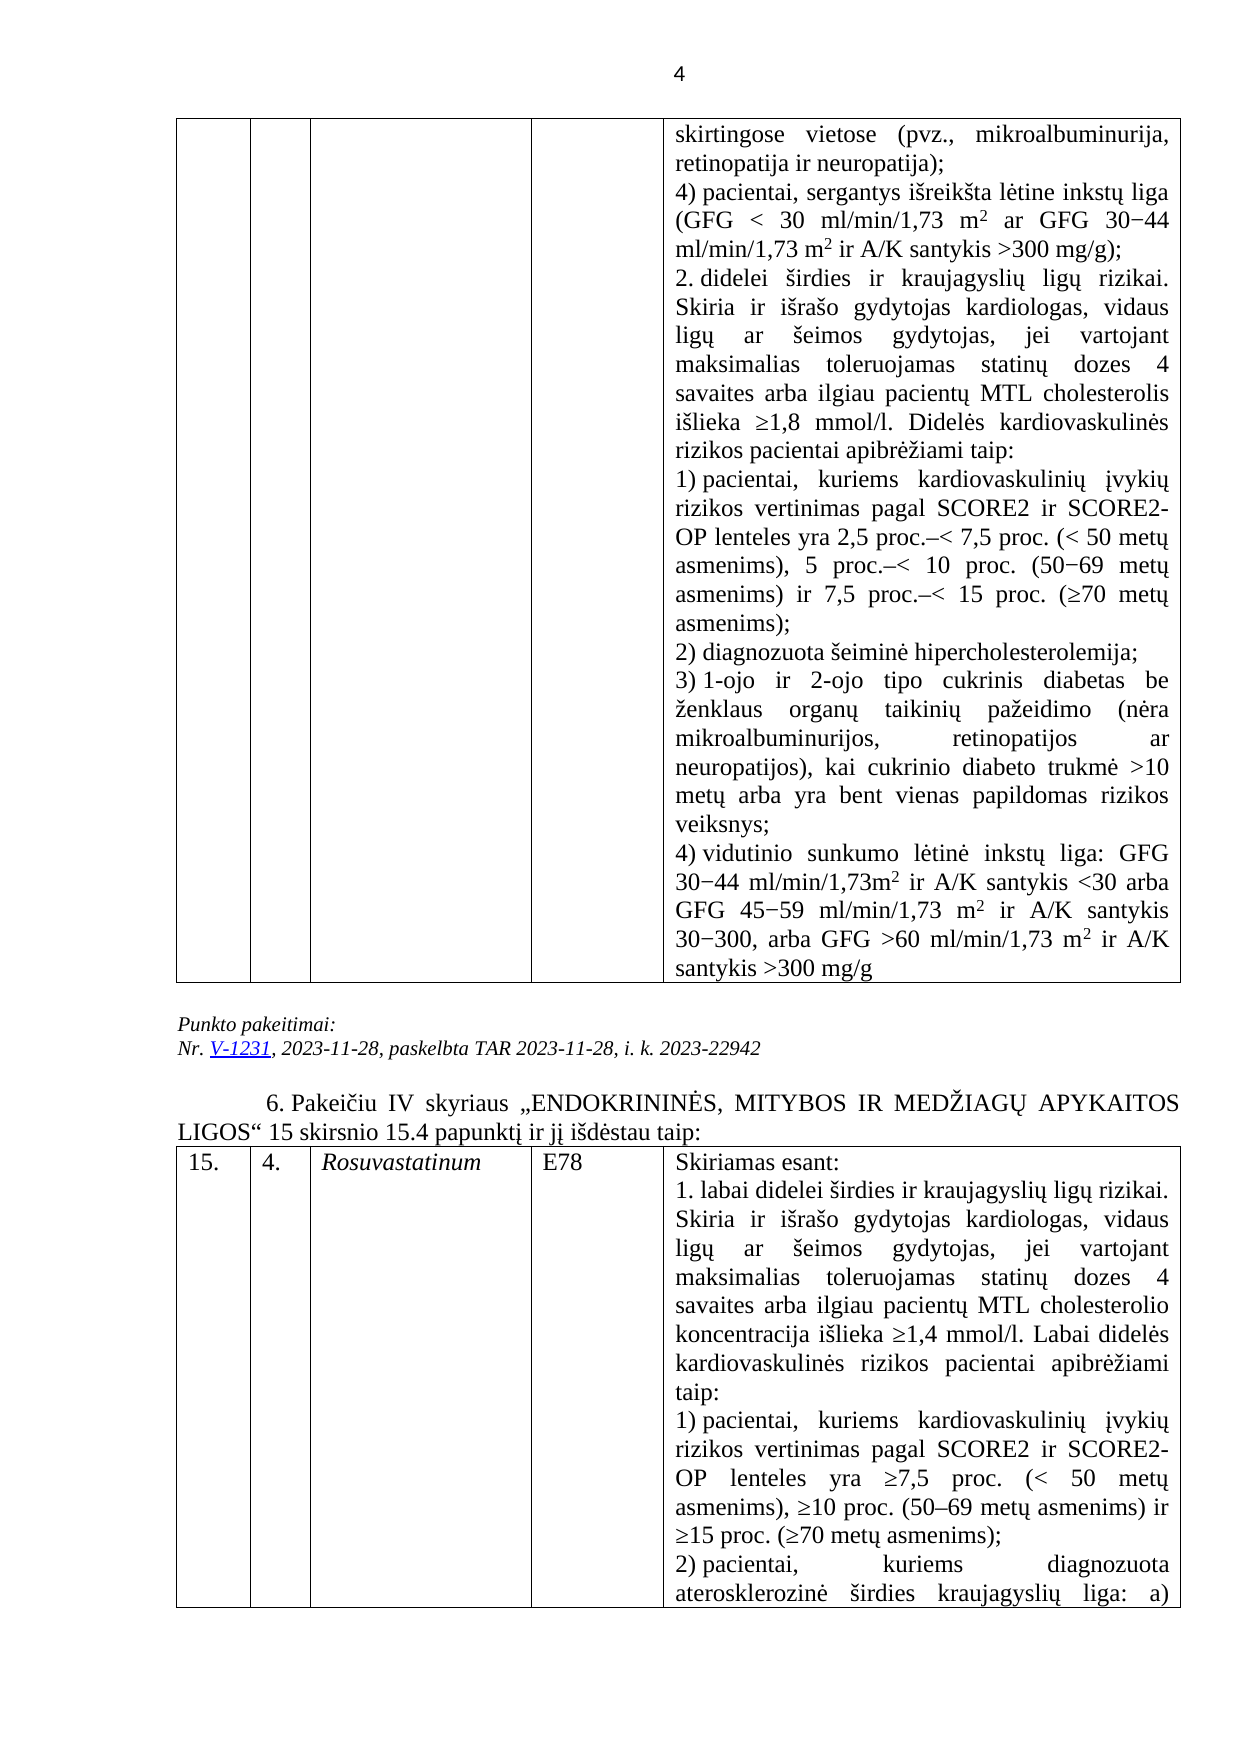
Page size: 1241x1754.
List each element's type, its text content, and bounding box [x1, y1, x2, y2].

table_header Skiriamas esant: 1. labai didelei širdies ir kraujagyslių ligų rizikai. Skiria ir išrašo gydytojas kardiologas, vidaus ligų ar šeimos gydytojas, jei vartojant maksimalias toleruojamas statinų dozes 4 savaites arba ilgiau pacientų MTL cholesterolio koncentracija išlieka ≥1,4 mmol/l. Labai didelės kardiovaskulinės rizikos pacientai apibrėžiami taip: 1) pacientai, kuriems kardiovaskulinių įvykių rizikos vertinimas pagal SCORE2 ir SCORE2-OP lenteles yra ≥7,5 proc. (< 50 metų asmenims), ≥10 proc. (50–69 metų asmenims) ir ≥15 proc. (≥70 metų asmenims); 2) pacientai, kuriems diagnozuota aterosklerozinė širdies kraujagyslių liga: a) [664, 1147, 1180, 1607]
table_header skirtingose vietose (pvz., mikroalbuminurija, retinopatija ir neuropatija); 4) pacientai, sergantys išreikšta lėtine inkstų liga (GFG < 30 ml/min/1,73 m2 ar GFG 30−44 ml/min/1,73 m2 ir A/K santykis >300 mg/g); 2. didelei širdies ir kraujagyslių ligų rizikai. Skiria ir išrašo gydytojas kardiologas, vidaus ligų ar šeimos gydytojas, jei vartojant maksimalias toleruojamas statinų dozes 4 savaites arba ilgiau pacientų MTL cholesterolis išlieka ≥1,8 mmol/l. Didelės kardiovaskulinės rizikos pacientai apibrėžiami taip: 1) pacientai, kuriems kardiovaskulinių įvykių rizikos vertinimas pagal SCORE2 ir SCORE2-OP lenteles yra 2,5 proc.–< 7,5 proc. (< 50 metų asmenims), 5 proc.–< 10 proc. (50−69 metų asmenims) ir 7,5 proc.–< 15 proc. (≥70 metų asmenims); 2) diagnozuota šeiminė hipercholesterolemija; 3) 1-ojo ir 2-ojo tipo cukrinis diabetas be ženklaus organų taikinių pažeidimo (nėra mikroalbuminurijos, retinopatijos ar neuropatijos), kai cukrinio diabeto trukmė >10 metų arba yra bent vienas papildomas rizikos veiksnys; 4) vidutinio sunkumo lėtinė inkstų liga: GFG 30−44 ml/min/1,73m2 ir A/K santykis <30 arba GFG 45−59 ml/min/1,73 m2 ir A/K santykis 30−300, arba GFG >60 ml/min/1,73 m2 ir A/K santykis >300 mg/g [664, 119, 1180, 982]
table_header [532, 119, 663, 982]
text 6. Pakeičiu IV skyriaus „ENDOKRININĖS, MITYBOS IR MEDŽIAGŲ APYKAITOS LIGOS“ 15 skirsnio 15.4 papunktį ir jį išdėstau taip: [177, 1088, 1181, 1146]
text Punkto pakeitimai: [177, 1011, 1181, 1036]
table_header Rosuvastatinum [311, 1147, 531, 1607]
text Nr. V-1231, 2023-11-28, paskelbta TAR 2023-11-28, i. k. 2023-22942 [177, 1036, 1181, 1059]
table_header [251, 119, 310, 982]
table_header 15. [177, 1147, 250, 1607]
table_header [311, 119, 531, 982]
table_header [177, 119, 250, 982]
table_header 4. [251, 1147, 310, 1607]
table_header E78 [532, 1147, 663, 1607]
